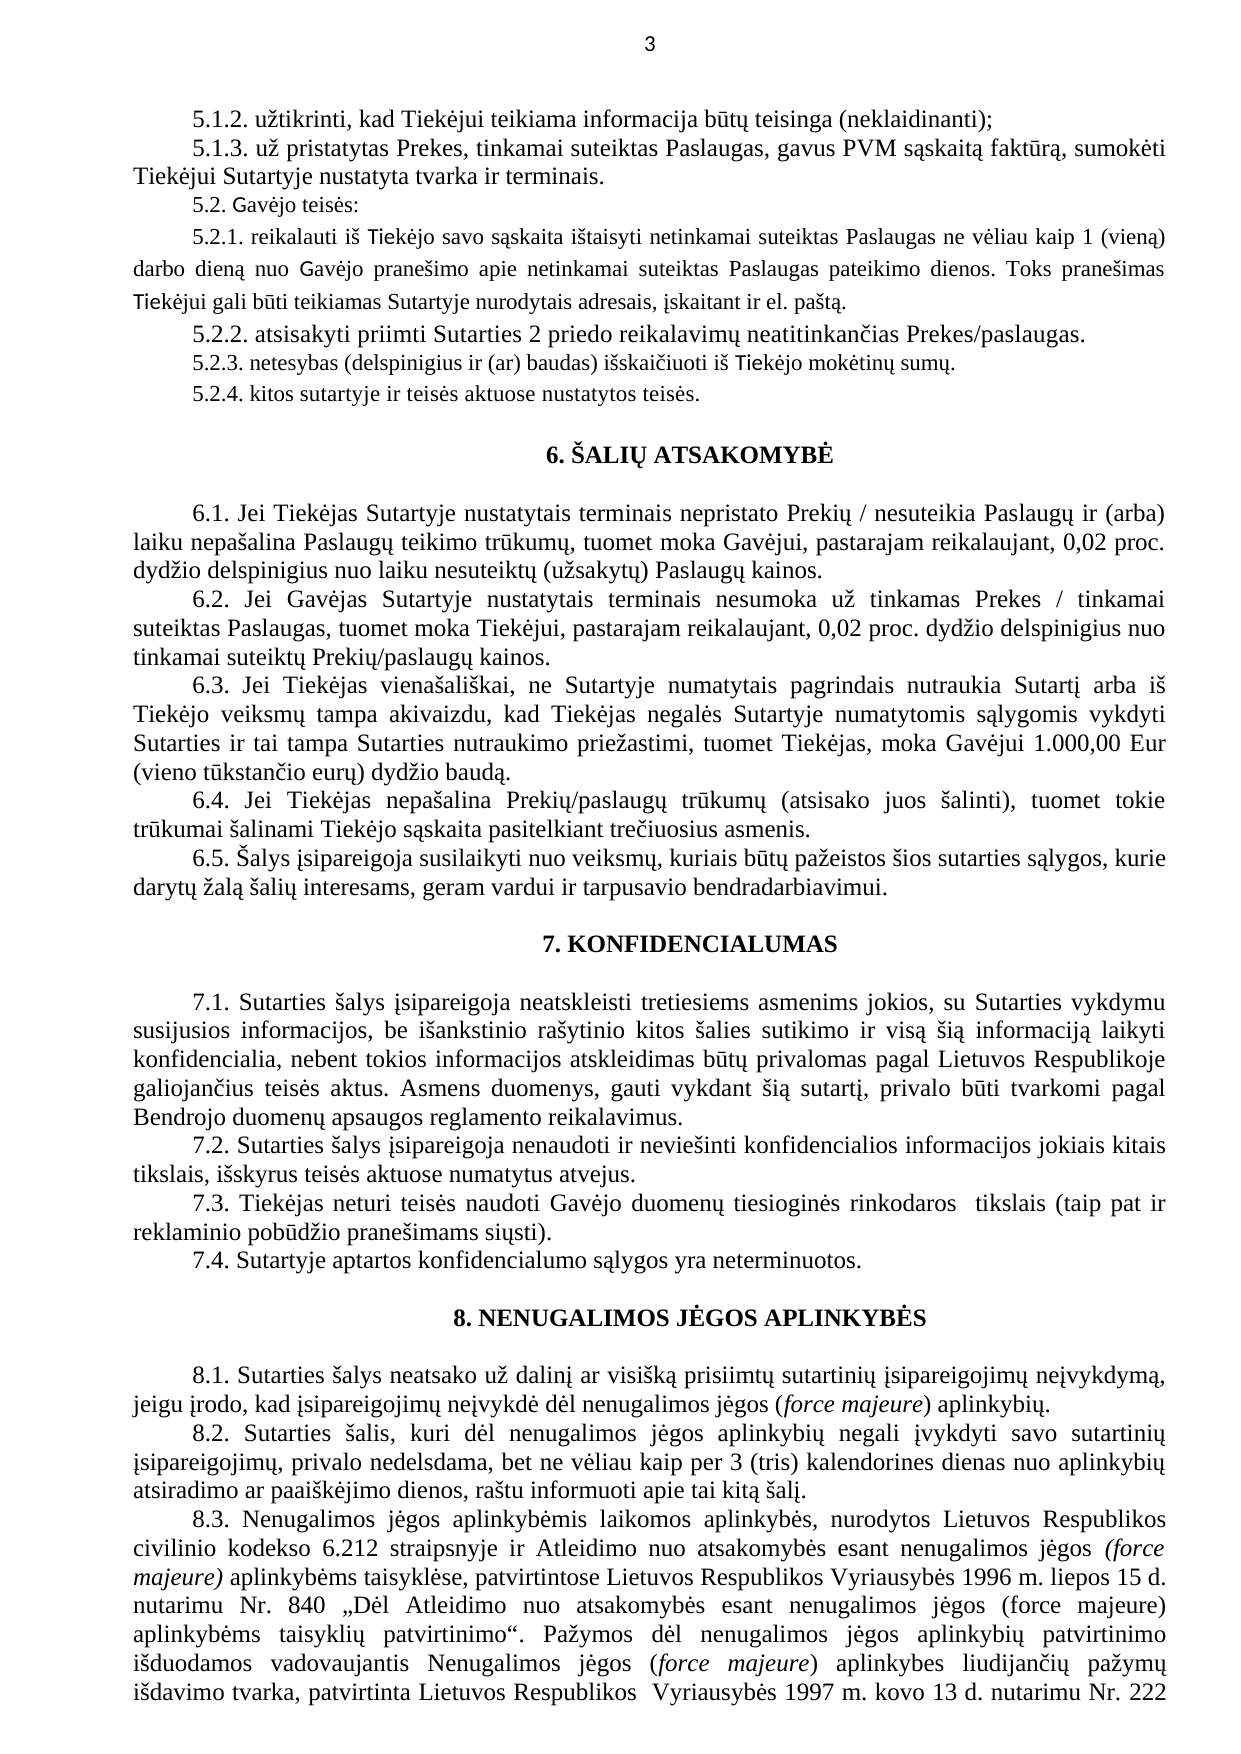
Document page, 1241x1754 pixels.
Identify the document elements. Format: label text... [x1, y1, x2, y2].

text 6.3. Jei Tiekėjas vienašališkai, ne Sutartyje numatytais pagrindais nutraukia Sutartį arba iš Tiekėjo veiksmų tampa akivaizdu, kad Tiekėjas negalės Sutartyje numatytomis sąlygomis vykdyti Sutarties ir tai tampa Sutarties nutraukimo priežastimi, tuomet Tiekėjas, moka Gavėjui 1.000,00 Eur (vieno tūkstančio eurų) dydžio baudą. [133, 670, 1167, 785]
text 7.4. Sutartyje aptartos konfidencialumo sąlygos yra neterminuotos. [133, 1245, 1167, 1274]
text 7.3. Tiekėjas neturi teisės naudoti Gavėjo duomenų tiesioginės rinkodaros tikslais (taip pat ir reklaminio pobūdžio pranešimams siųsti). [133, 1188, 1167, 1245]
text 8.1. Sutarties šalys neatsako už dalinį ar visišką prisiimtų sutartinių įsipareigojimų neįvykdymą, jeigu įrodo, kad įsipareigojimų neįvykdė dėl nenugalimos jėgos (force majeure) aplinkybių. [133, 1360, 1167, 1418]
text 7.1. Sutarties šalys įsipareigoja neatskleisti tretiesiems asmenims jokios, su Sutarties vykdymu susijusios informacijos, be išankstinio rašytinio kitos šalies sutikimo ir visą šią informaciją laikyti konfidencialia, nebent tokios informacijos atskleidimas būtų privalomas pagal Lietuvos Respublikoje galiojančius teisės aktus. Asmens duomenys, gauti vykdant šią sutartį, privalo būti tvarkomi pagal Bendrojo duomenų apsaugos reglamento reikalavimus. [133, 987, 1167, 1130]
text 5.2.2. atsisakyti priimti Sutarties 2 priedo reikalavimų neatitinkančias Prekes/paslaugas. [133, 319, 1167, 348]
text 8.2. Sutarties šalis, kuri dėl nenugalimos jėgos aplinkybių negali įvykdyti savo sutartinių įsipareigojimų, privalo nedelsdama, bet ne vėliau kaip per 3 (tris) kalendorines dienas nuo aplinkybių atsiradimo ar paaiškėjimo dienos, raštu informuoti apie tai kitą šalį. [133, 1418, 1167, 1504]
text 5.1.2. užtikrinti, kad Tiekėjui teikiama informacija būtų teisinga (neklaidinanti); [133, 104, 1167, 133]
text 5.2. Gavėjo teisės: [133, 190, 1167, 218]
text 6.1. Jei Tiekėjas Sutartyje nustatytais terminais nepristato Prekių / nesuteikia Paslaugų ir (arba) laiku nepašalina Paslaugų teikimo trūkumų, tuomet moka Gavėjui, pastarajam reikalaujant, 0,02 proc. dydžio delspinigius nuo laiku nesuteiktų (užsakytų) Paslaugų kainos. [133, 498, 1167, 584]
text 5.2.3. netesybas (delspinigius ir (ar) baudas) išskaičiuoti iš Tiekėjo mokėtinų sumų. [133, 348, 1167, 376]
text 6.2. Jei Gavėjas Sutartyje nustatytais terminais nesumoka už tinkamas Prekes / tinkamai suteiktas Paslaugas, tuomet moka Tiekėjui, pastarajam reikalaujant, 0,02 proc. dydžio delspinigius nuo tinkamai suteiktų Prekių/paslaugų kainos. [133, 584, 1167, 670]
text 8.3. Nenugalimos jėgos aplinkybėmis laikomos aplinkybės, nurodytos Lietuvos Respublikos civilinio kodekso 6.212 straipsnyje ir Atleidimo nuo atsakomybės esant nenugalimos jėgos (force majeure) aplinkybėms taisyklėse, patvirtintose Lietuvos Respublikos Vyriausybės 1996 m. liepos 15 d. nutarimu Nr. 840 „Dėl Atleidimo nuo atsakomybės esant nenugalimos jėgos (force majeure) aplinkybėms taisyklių patvirtinimo“. Pažymos dėl nenugalimos jėgos aplinkybių patvirtinimo išduodamos vadovaujantis Nenugalimos jėgos (force majeure) aplinkybes liudijančių pažymų išdavimo tvarka, patvirtinta Lietuvos Respublikos Vyriausybės 1997 m. kovo 13 d. nutarimu Nr. 222 [133, 1504, 1167, 1705]
text 5.2.4. kitos sutartyje ir teisės aktuose nustatytos teisės. [133, 380, 1167, 406]
text 6. ŠALIŲ ATSAKOMYBĖ [133, 440, 1167, 469]
text 5.2.1. reikalauti iš Tiekėjo savo sąskaita ištaisyti netinkamai suteiktas Paslaugas ne vėliau kaip 1 (vieną) darbo dieną nuo Gavėjo pranešimo apie netinkamai suteiktas Paslaugas pateikimo dienos. Toks pranešimas Tiekėjui gali būti teikiamas Sutartyje nurodytais adresais, įskaitant ir el. paštą. [133, 222, 1167, 315]
text 5.1.3. už pristatytas Prekes, tinkamai suteiktas Paslaugas, gavus PVM sąskaitą faktūrą, sumokėti Tiekėjui Sutartyje nustatyta tvarka ir terminais. [133, 133, 1167, 190]
text 7. KONFIDENCIALUMAS [133, 929, 1167, 958]
text 7.2. Sutarties šalys įsipareigoja nenaudoti ir neviešinti konfidencialios informacijos jokiais kitais tikslais, išskyrus teisės aktuose numatytus atvejus. [133, 1130, 1167, 1188]
text 6.5. Šalys įsipareigoja susilaikyti nuo veiksmų, kuriais būtų pažeistos šios sutarties sąlygos, kurie darytų žalą šalių interesams, geram vardui ir tarpusavio bendradarbiavimui. [133, 843, 1167, 900]
text 8. NENUGALIMOS JĖGOS APLINKYBĖS [133, 1303, 1167, 1332]
text 6.4. Jei Tiekėjas nepašalina Prekių/paslaugų trūkumų (atsisako juos šalinti), tuomet tokie trūkumai šalinami Tiekėjo sąskaita pasitelkiant trečiuosius asmenis. [133, 785, 1167, 843]
